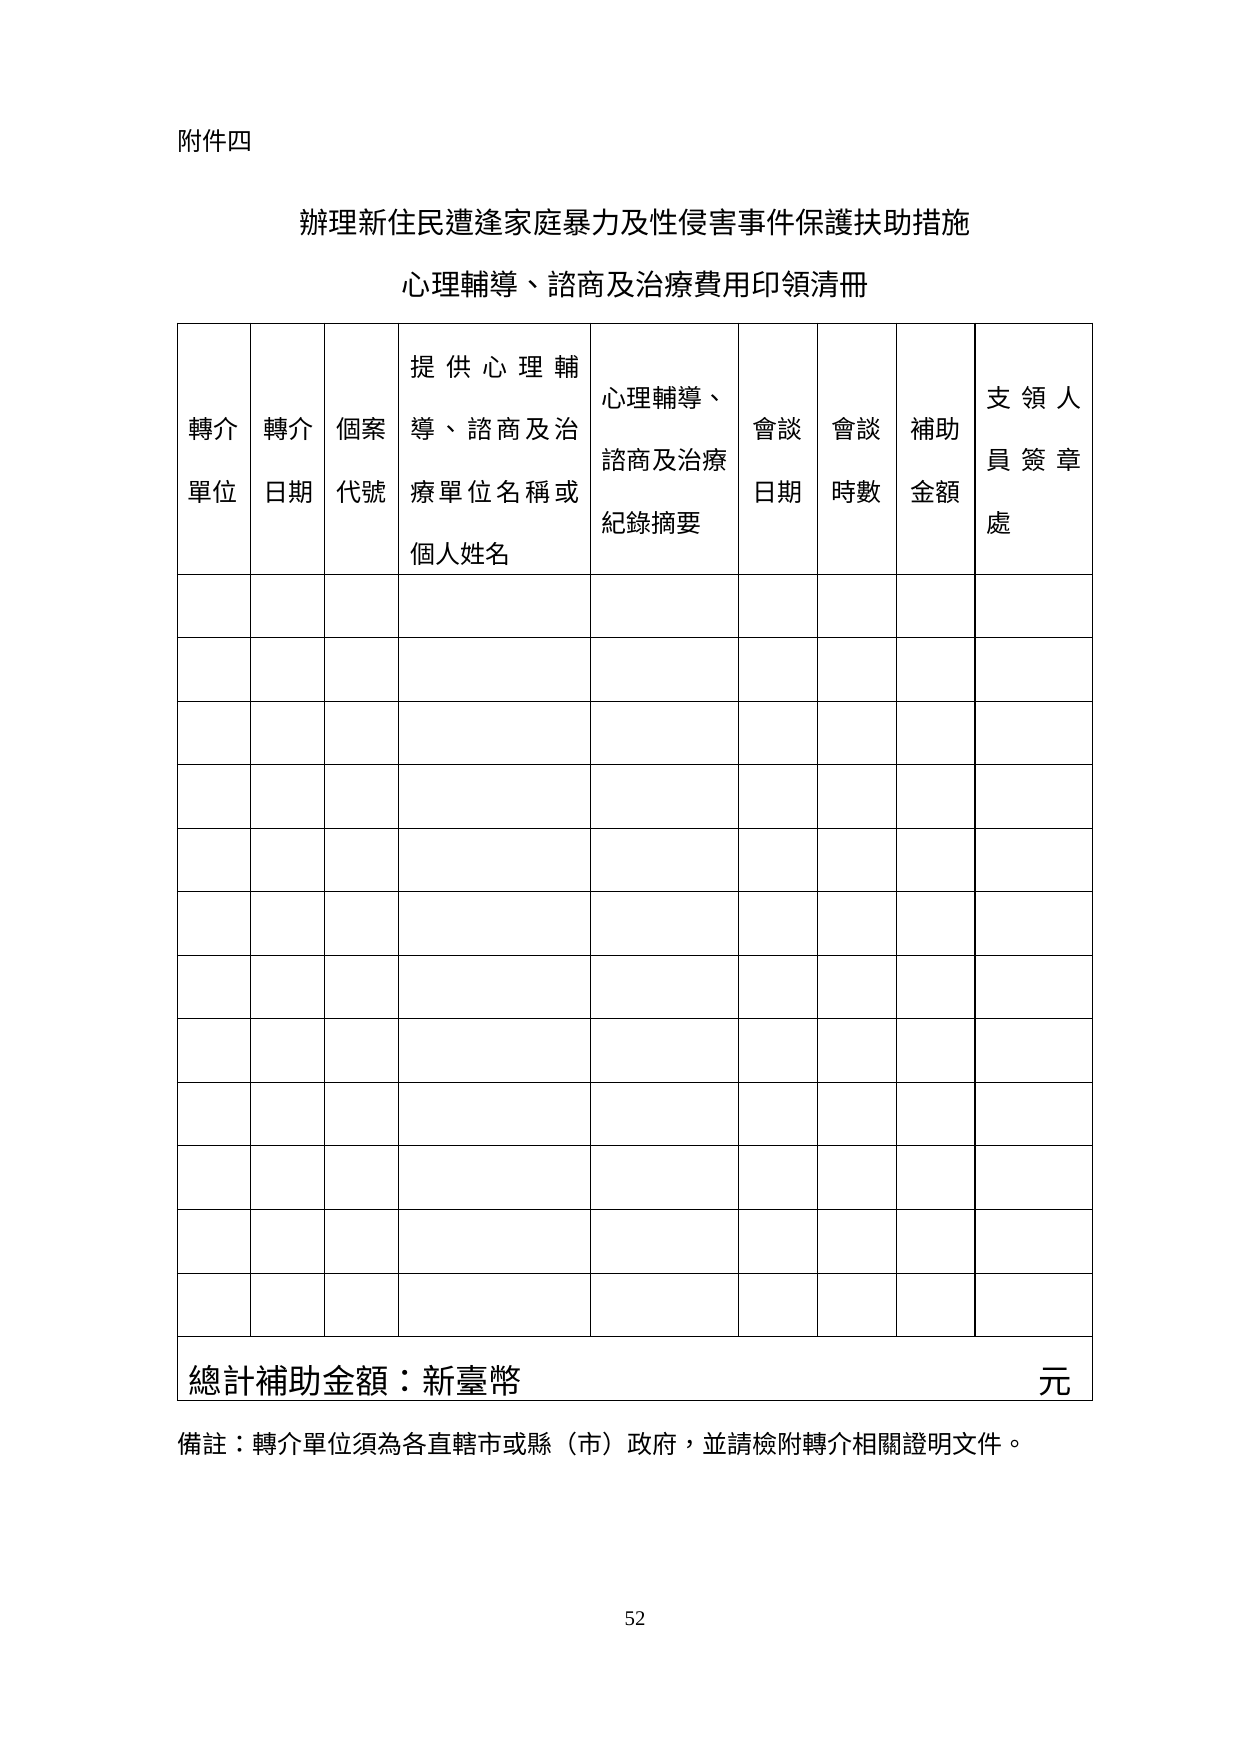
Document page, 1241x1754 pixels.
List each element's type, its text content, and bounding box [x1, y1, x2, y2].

table_cell [399, 1274, 590, 1336]
table_cell [178, 1274, 250, 1336]
table_cell [178, 1019, 250, 1082]
table_cell [591, 1210, 738, 1272]
table_cell [178, 702, 250, 764]
table_cell [325, 1146, 398, 1209]
table_cell [591, 1019, 738, 1082]
table_cell [976, 1210, 1092, 1272]
table_cell [251, 702, 324, 764]
table_cell [178, 956, 250, 1018]
table_header 個案代號 [325, 324, 398, 573]
table_cell [739, 575, 817, 637]
table_cell [325, 765, 398, 828]
table_cell [818, 702, 896, 764]
table_cell [818, 1019, 896, 1082]
table_cell [739, 702, 817, 764]
table_cell [897, 638, 974, 701]
table_cell [897, 575, 974, 637]
table_cell [399, 956, 590, 1018]
table_cell [976, 956, 1092, 1018]
table_cell [399, 1146, 590, 1209]
text 辦理新住民遭逢家庭暴力及性侵害事件保護扶助措施 [177, 179, 1092, 241]
text 附件四 [177, 97, 1092, 160]
table_header 心理輔導、諮商及治療紀錄摘要 [591, 324, 738, 573]
table_cell [178, 1210, 250, 1272]
table_cell [739, 765, 817, 828]
table_cell [251, 638, 324, 701]
table_cell [251, 956, 324, 1018]
table_cell [976, 1274, 1092, 1336]
table_cell [818, 956, 896, 1018]
table_cell [897, 1083, 974, 1145]
text 心理輔導、諮商及治療費用印領清冊 [177, 241, 1092, 304]
table_cell [251, 1274, 324, 1336]
table_cell [251, 829, 324, 891]
table_cell [399, 765, 590, 828]
table_cell [818, 575, 896, 637]
table_cell [897, 702, 974, 764]
table_cell [178, 575, 250, 637]
table_cell [325, 638, 398, 701]
table_cell [897, 1146, 974, 1209]
table_cell [178, 829, 250, 891]
table_cell [178, 1146, 250, 1209]
table_header 補助金額 [897, 324, 974, 573]
table_cell [591, 575, 738, 637]
table_header 會談時數 [818, 324, 896, 573]
table_cell [325, 892, 398, 955]
table_cell [399, 829, 590, 891]
table_cell [818, 1083, 896, 1145]
table_cell [251, 892, 324, 955]
table_cell [591, 1083, 738, 1145]
table_cell [325, 1083, 398, 1145]
table_header 會談日期 [739, 324, 817, 573]
table_cell [251, 1019, 324, 1082]
table_cell [591, 1146, 738, 1209]
table_cell [591, 702, 738, 764]
table_cell [976, 1083, 1092, 1145]
table_cell [897, 956, 974, 1018]
table_cell [739, 829, 817, 891]
table_cell [976, 575, 1092, 637]
table_cell [325, 829, 398, 891]
table_cell [739, 956, 817, 1018]
table_cell [739, 1210, 817, 1272]
table_cell [739, 1019, 817, 1082]
table_cell [739, 1083, 817, 1145]
table_header 轉介日期 [251, 324, 324, 573]
table_cell [178, 638, 250, 701]
table_cell [399, 575, 590, 637]
table_cell [591, 829, 738, 891]
table_cell [325, 1274, 398, 1336]
table_cell [251, 765, 324, 828]
table_cell [897, 892, 974, 955]
table_cell [739, 1274, 817, 1336]
table_header 支領人員簽章處 [976, 324, 1092, 573]
table_cell [739, 892, 817, 955]
table_cell [818, 638, 896, 701]
table_cell 總計補助金額：新臺幣 元 [178, 1337, 1092, 1399]
table_cell [976, 1146, 1092, 1209]
table_cell [976, 702, 1092, 764]
table_cell [399, 638, 590, 701]
table_cell [976, 829, 1092, 891]
table_cell [178, 765, 250, 828]
table_cell [591, 765, 738, 828]
table_cell [739, 638, 817, 701]
table_cell [591, 1274, 738, 1336]
table_cell [897, 829, 974, 891]
table_cell [399, 1083, 590, 1145]
table_cell [976, 638, 1092, 701]
table_cell [818, 892, 896, 955]
table_cell [591, 956, 738, 1018]
table_cell [818, 1146, 896, 1209]
table_header 提供心理輔導、諮商及治療單位名稱或個人姓名 [399, 324, 590, 573]
table_cell [325, 956, 398, 1018]
table_cell [976, 765, 1092, 828]
table_cell [178, 892, 250, 955]
table_cell [399, 1210, 590, 1272]
table_cell [399, 702, 590, 764]
table_cell [325, 702, 398, 764]
table_cell [325, 1210, 398, 1272]
table_cell [178, 1083, 250, 1145]
table_cell [897, 1019, 974, 1082]
table_cell [251, 1083, 324, 1145]
table_cell [818, 1210, 896, 1272]
table_cell [739, 1146, 817, 1209]
table_cell [251, 1146, 324, 1209]
table_cell [897, 1210, 974, 1272]
table_cell [399, 1019, 590, 1082]
table_cell [399, 892, 590, 955]
table_cell [251, 1210, 324, 1272]
table_cell [818, 829, 896, 891]
table_cell [325, 1019, 398, 1082]
table_cell [897, 1274, 974, 1336]
table_cell [591, 892, 738, 955]
table_cell [251, 575, 324, 637]
table_cell [591, 638, 738, 701]
table_cell [976, 892, 1092, 955]
table_cell [818, 765, 896, 828]
table_cell [897, 765, 974, 828]
table_header 轉介 單位 [178, 324, 250, 573]
table_cell [325, 575, 398, 637]
table_cell [818, 1274, 896, 1336]
table_cell [976, 1019, 1092, 1082]
text 備註：轉介單位須為各直轄市或縣（市）政府，並請檢附轉介相關證明文件。 [177, 1401, 1092, 1463]
